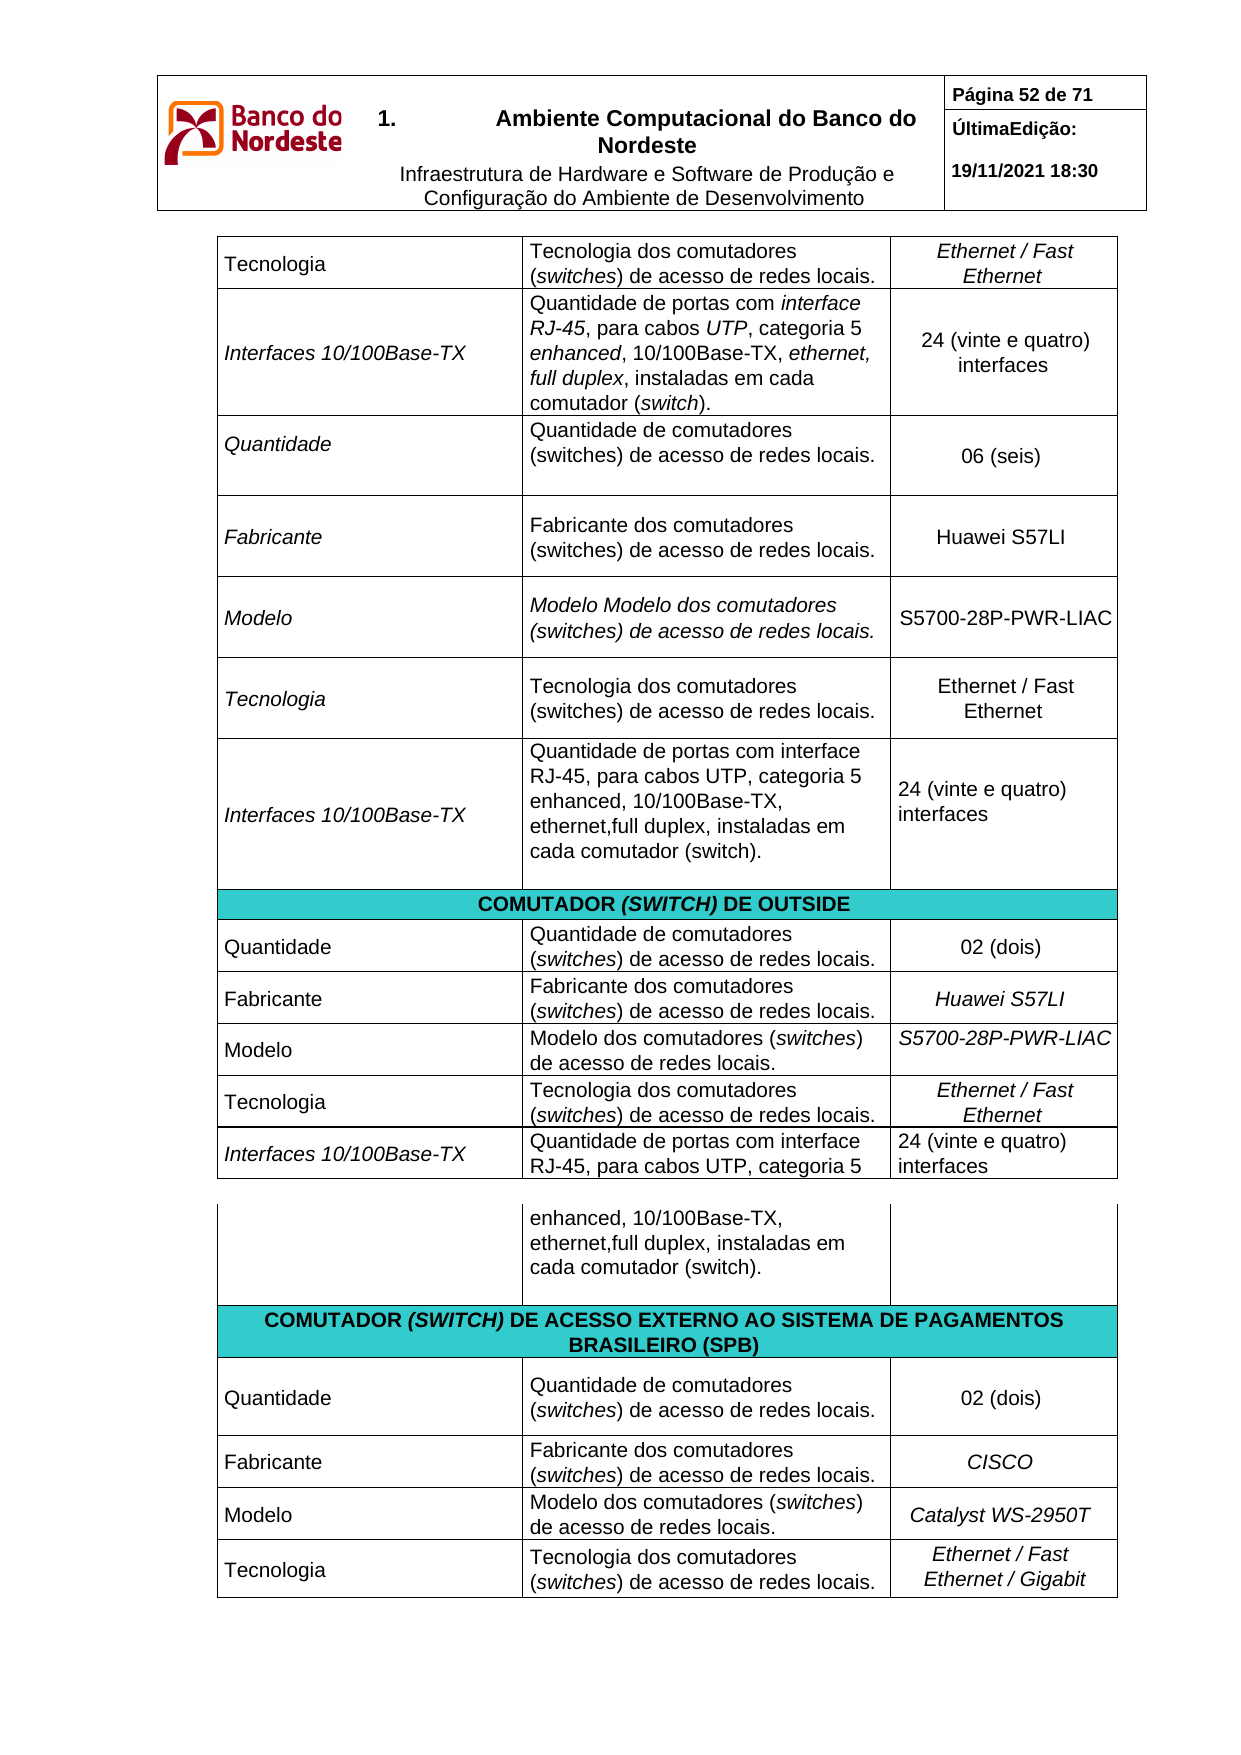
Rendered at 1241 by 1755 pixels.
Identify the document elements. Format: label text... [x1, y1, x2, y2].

table_cell 24 (vinte e quatro) interfaces [891, 1128, 1117, 1178]
table_cell Quantidade de portas com interface RJ-45, para cabos UTP, categoria 5 [523, 1128, 890, 1178]
table_cell Quantidade de portas com interface RJ-45, para cabos UTP, categoria 5 enhanced, 10/100Base-TX, ethernet, full duplex, instaladas em cada comutador (switch). [523, 289, 890, 414]
table_cell Fabricante [218, 1436, 522, 1487]
table_cell Interfaces 10/100Base-TX [218, 739, 522, 889]
table_cell Tecnologia dos comutadores (switches) de acesso de redes locais. [523, 237, 890, 288]
table_cell S5700-28P-PWR-LIAC [891, 577, 1117, 657]
table_cell 24 (vinte e quatro) interfaces [891, 739, 1117, 889]
table_cell Modelo [218, 1024, 522, 1075]
table_cell Tecnologia [218, 1540, 522, 1597]
table_cell Fabricante [218, 972, 522, 1023]
table_cell Ethernet / Fast Ethernet [891, 1076, 1117, 1126]
table_cell Huawei S57LI [891, 496, 1117, 576]
table_cell Quantidade de comutadores (switches) de acesso de redes locais. [523, 416, 890, 495]
table_cell Quantidade de portas com interface RJ-45, para cabos UTP, categoria 5 enhanced, 10/100Base-TX, ethernet,full duplex, instaladas em cada comutador (switch). [523, 739, 890, 889]
table_cell Ethernet / Fast Ethernet [891, 237, 1117, 288]
table_cell Quantidade [218, 416, 522, 495]
table_cell Fabricante dos comutadores (switches) de acesso de redes locais. [523, 1436, 890, 1487]
table_cell Tecnologia [218, 237, 522, 288]
table_cell 06 (seis) [891, 416, 1117, 495]
table_cell Tecnologia [218, 1076, 522, 1126]
table_cell Fabricante dos comutadores (switches) de acesso de redes locais. [523, 972, 890, 1023]
table_header [891, 1204, 1117, 1305]
table_cell Fabricante [218, 496, 522, 576]
table_cell Modelo [218, 1488, 522, 1539]
table_cell 02 (dois) [891, 920, 1117, 971]
table_cell Ethernet / Fast Ethernet [891, 658, 1117, 738]
table_cell 24 (vinte e quatro) interfaces [891, 289, 1117, 414]
table_cell Modelo [218, 577, 522, 657]
table_cell 02 (dois) [891, 1358, 1117, 1434]
table_cell Ethernet / Fast Ethernet / Gigabit [891, 1540, 1117, 1597]
table_cell Modelo dos comutadores (switches) de acesso de redes locais. [523, 1488, 890, 1539]
table_cell Modelo Modelo dos comutadores (switches) de acesso de redes locais. [523, 577, 890, 657]
table_cell COMUTADOR (SWITCH) DE OUTSIDE [218, 890, 1117, 919]
table_cell Quantidade de comutadores (switches) de acesso de redes locais. [523, 920, 890, 971]
table_cell Tecnologia [218, 658, 522, 738]
table_cell Interfaces 10/100Base-TX [218, 289, 522, 414]
table_header [218, 1204, 522, 1305]
table_cell Modelo dos comutadores (switches) de acesso de redes locais. [523, 1024, 890, 1075]
table_cell Tecnologia dos comutadores (switches) de acesso de redes locais. [523, 658, 890, 738]
table_cell CISCO [891, 1436, 1117, 1487]
table_cell Tecnologia dos comutadores (switches) de acesso de redes locais. [523, 1076, 890, 1126]
table_cell COMUTADOR (SWITCH) DE ACESSO EXTERNO AO SISTEMA DE PAGAMENTOS BRASILEIRO (SPB) [218, 1306, 1117, 1357]
table_cell Interfaces 10/100Base-TX [218, 1128, 522, 1178]
table_cell S5700-28P-PWR-LIAC [891, 1024, 1117, 1075]
table_header enhanced, 10/100Base-TX, ethernet,full duplex, instaladas em cada comutador (switch). [523, 1204, 890, 1305]
table_cell Tecnologia dos comutadores (switches) de acesso de redes locais. [523, 1540, 890, 1597]
table_cell Catalyst WS-2950T [891, 1488, 1117, 1539]
table_cell Fabricante dos comutadores (switches) de acesso de redes locais. [523, 496, 890, 576]
table_cell Quantidade [218, 1358, 522, 1434]
table_cell Quantidade [218, 920, 522, 971]
table_cell Huawei S57LI [891, 972, 1117, 1023]
table_cell Quantidade de comutadores (switches) de acesso de redes locais. [523, 1358, 890, 1434]
